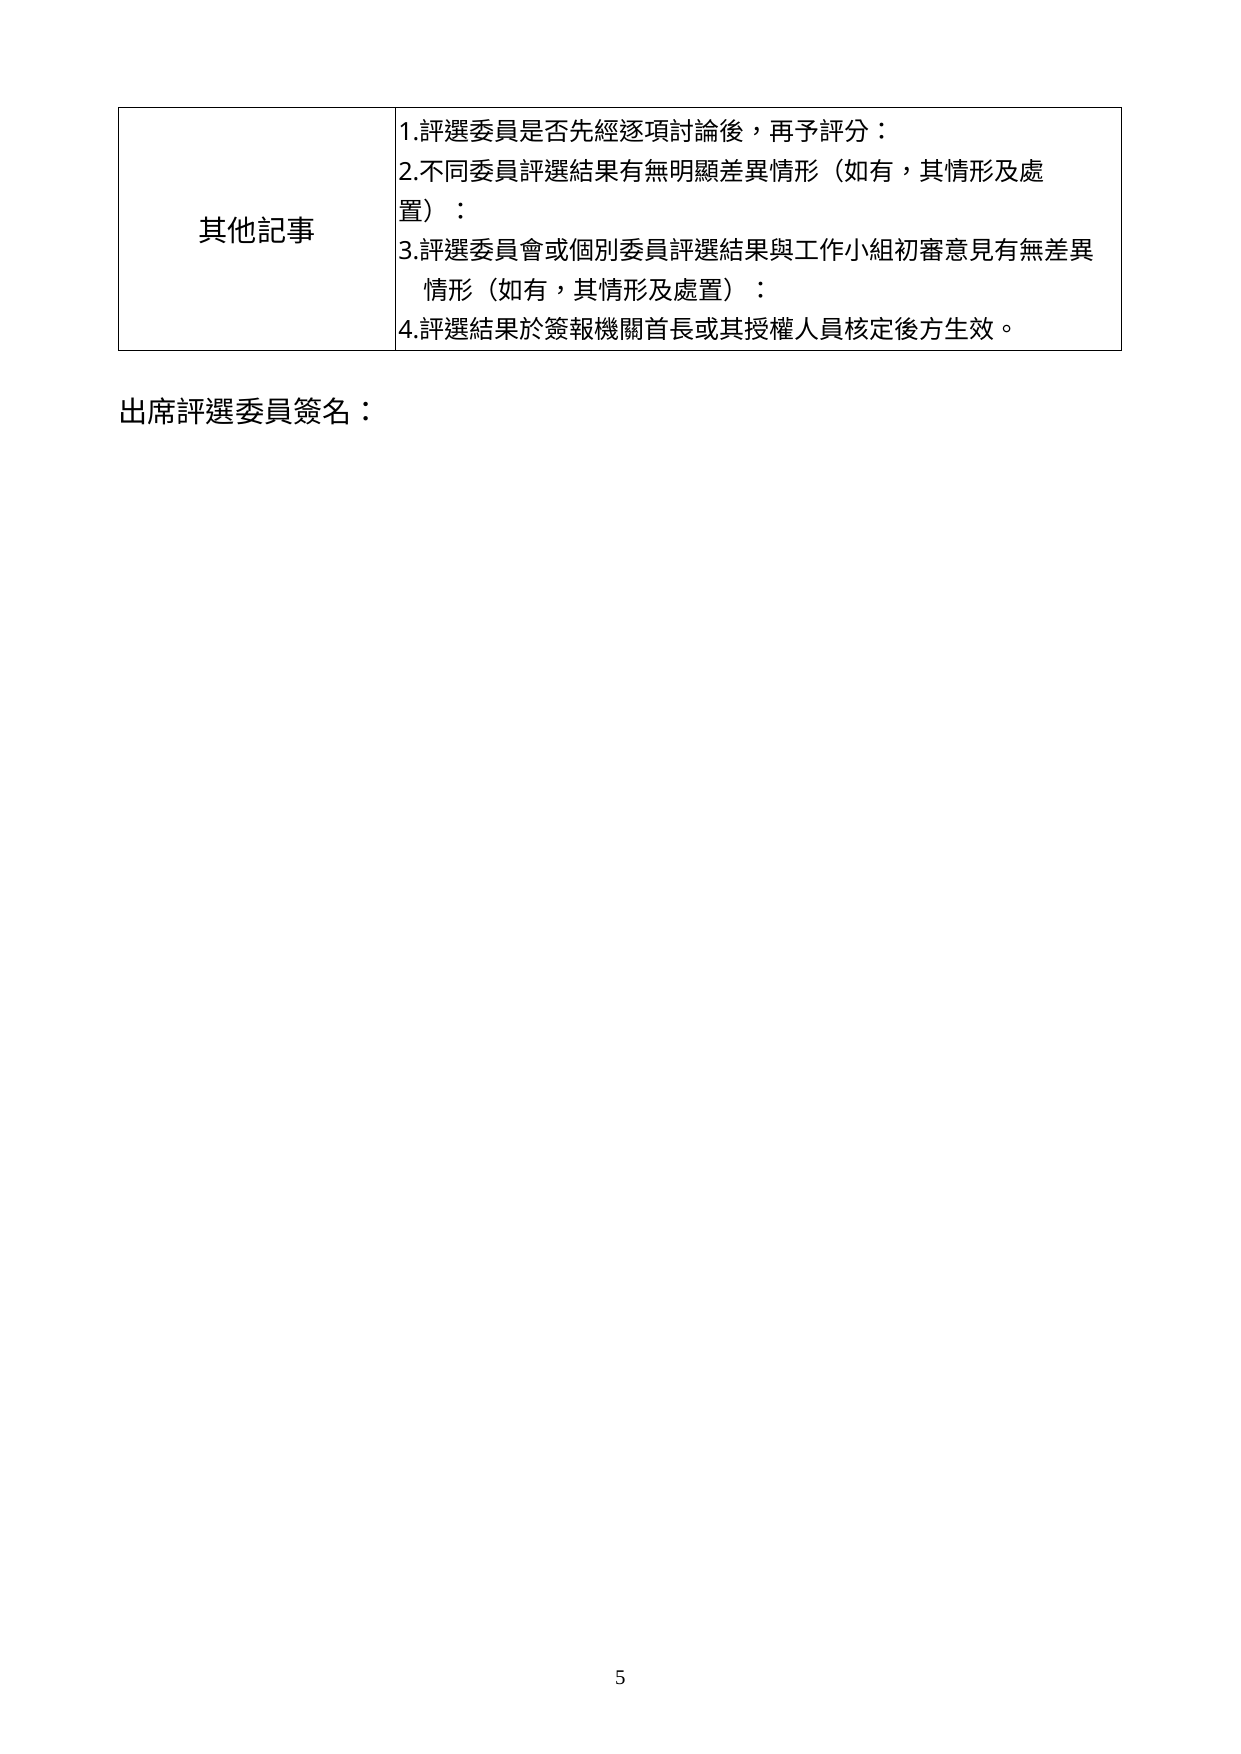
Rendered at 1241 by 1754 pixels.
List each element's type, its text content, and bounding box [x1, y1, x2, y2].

table_cell 1.評選委員是否先經逐項討論後，再予評分： 2.不同委員評選結果有無明顯差異情形（如有，其情形及處置）： 3.評選委員會或個別委員評選結果與工作小組初審意見有無差異情形（如有，其情形及處置）： 4.評選結果於簽報機關首長或其授權人員核定後方生效。 [396, 108, 1121, 349]
text 出席評選委員簽名： [118, 370, 1122, 449]
table_cell 其他記事 [119, 108, 395, 349]
